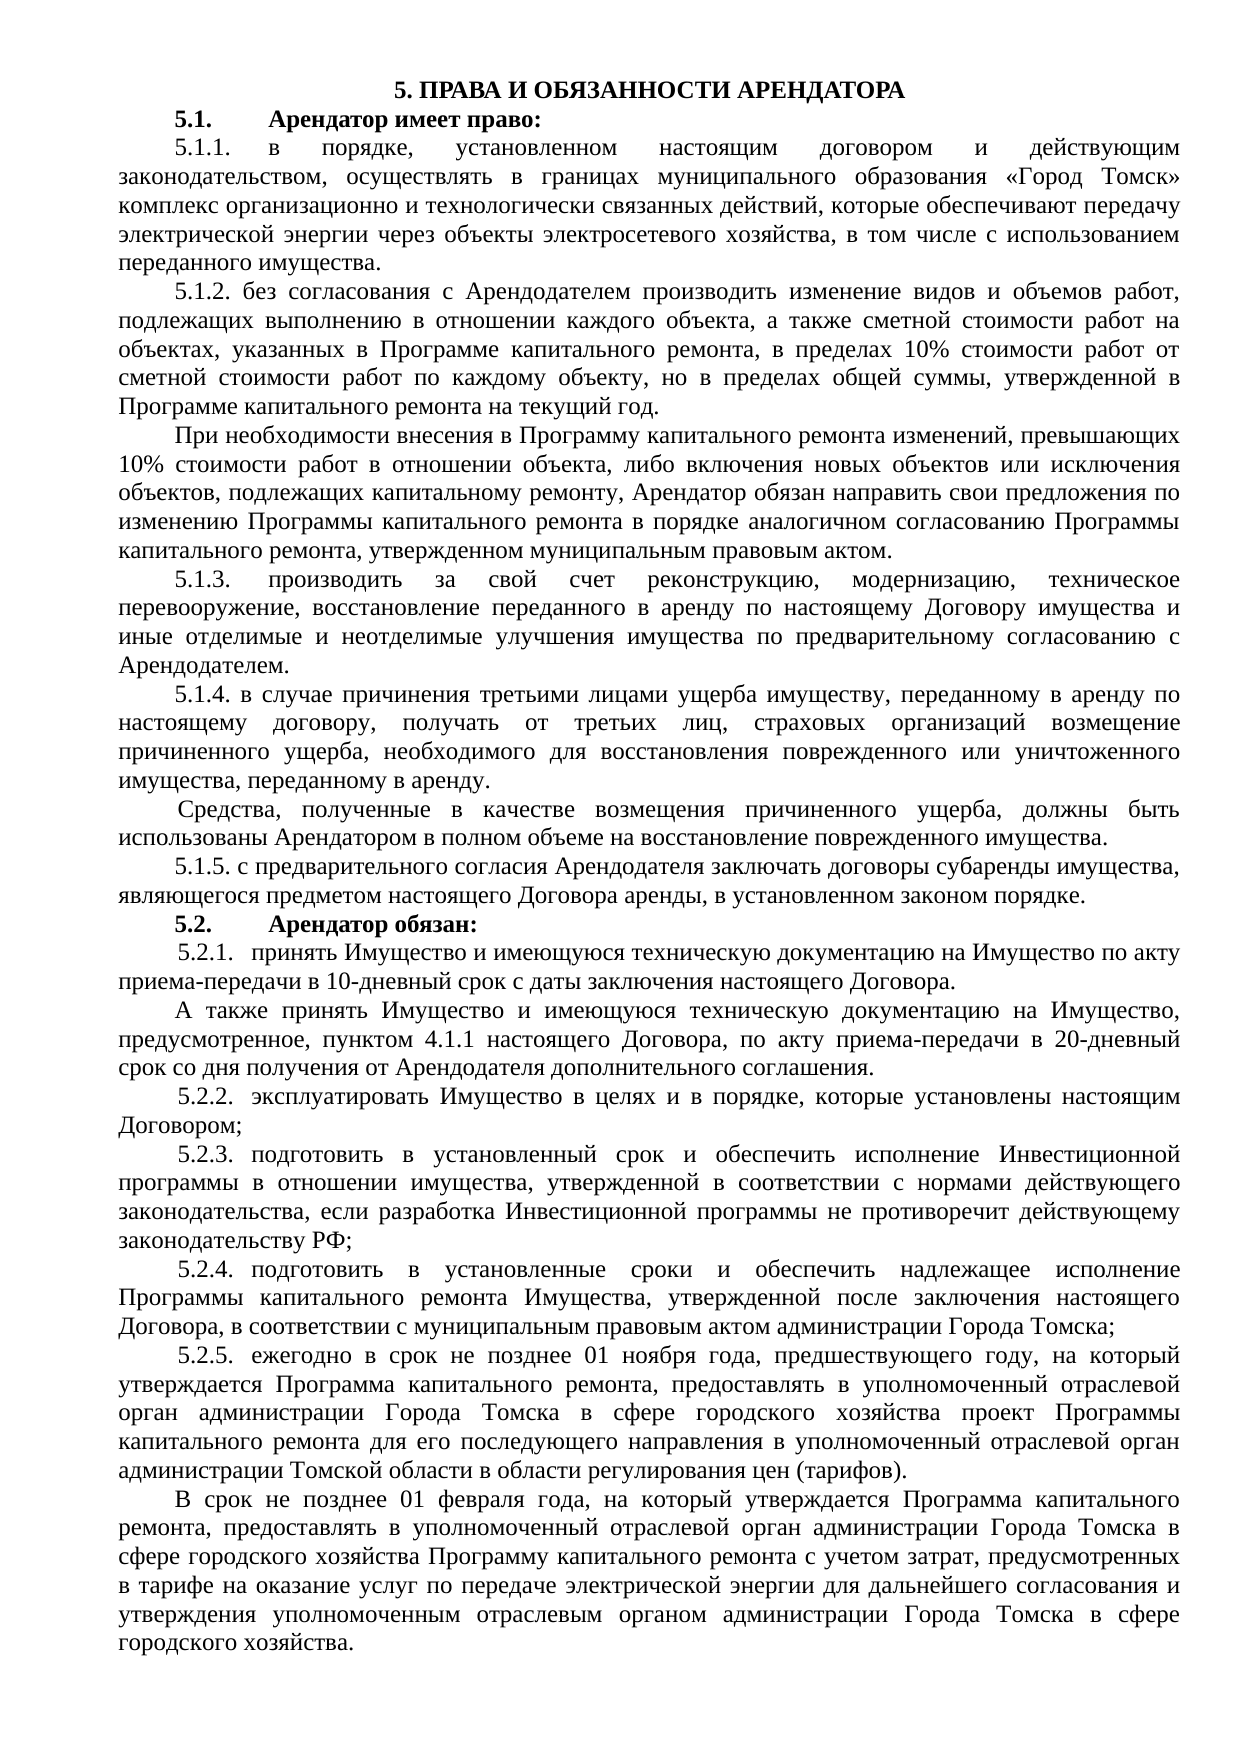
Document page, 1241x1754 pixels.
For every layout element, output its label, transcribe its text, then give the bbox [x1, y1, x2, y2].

list эксплуатировать Имущество в целях и в порядке, которые установлены настоящим Договором; [118, 1081, 1181, 1139]
text 5.1.5. с предварительного согласия Арендодателя заключать договоры субаренды имущества, являющегося предметом настоящего Договора аренды, в установленном законом порядке. [118, 851, 1181, 909]
text 5.2. Арендатор обязан: [118, 909, 1182, 937]
text 5.1.2. без согласования с Арендодателем производить изменение видов и объемов работ, подлежащих выполнению в отношении каждого объекта, а также сметной стоимости работ на объектах, указанных в Программе капитального ремонта, в пределах 10% стоимости работ от сметной стоимости работ по каждому объекту, но в пределах общей суммы, утвержденной в Программе капитального ремонта на текущий год. [118, 276, 1181, 420]
text При необходимости внесения в Программу капитального ремонта изменений, превышающих 10% стоимости работ в отношении объекта, либо включения новых объектов или исключения объектов, подлежащих капитальному ремонту, Арендатор обязан направить свои предложения по изменению Программы капитального ремонта в порядке аналогичном согласованию Программы капитального ремонта, утвержденном муниципальным правовым актом. [118, 420, 1181, 564]
text 5.1. Арендатор имеет право: [118, 104, 1182, 132]
text 5. ПРАВА И ОБЯЗАННОСТИ АРЕНДАТОРА [118, 75, 1181, 104]
text 5.1.4. в случае причинения третьими лицами ущерба имуществу, переданному в аренду по настоящему договору, получать от третьих лиц, страховых организаций возмещение причиненного ущерба, необходимого для восстановления поврежденного или уничтоженного имущества, переданному в аренду. [118, 679, 1181, 794]
text В срок не позднее 01 февраля года, на который утверждается Программа капитального ремонта, предоставлять в уполномоченный отраслевой орган администрации Города Томска в сфере городского хозяйства Программу капитального ремонта с учетом затрат, предусмотренных в тарифе на оказание услуг по передаче электрической энергии для дальнейшего согласования и утверждения уполномоченным отраслевым органом администрации Города Томска в сфере городского хозяйства. [118, 1484, 1181, 1656]
list принять Имущество и имеющуюся техническую документацию на Имущество по акту приема-передачи в 10-дневный срок с даты заключения настоящего Договора. [118, 937, 1181, 995]
list подготовить в установленный срок и обеспечить исполнение Инвестиционной программы в отношении имущества, утвержденной в соответствии с нормами действующего законодательства, если разработка Инвестиционной программы не противоречит действующему законодательству РФ; [118, 1139, 1181, 1254]
list ежегодно в срок не позднее 01 ноября года, предшествующего году, на который утверждается Программа капитального ремонта, предоставлять в уполномоченный отраслевой орган администрации Города Томска в сфере городского хозяйства проект Программы капитального ремонта для его последующего направления в уполномоченный отраслевой орган администрации Томской области в области регулирования цен (тарифов). [118, 1340, 1181, 1484]
text 5.1.3. производить за свой счет реконструкцию, модернизацию, техническое перевооружение, восстановление переданного в аренду по настоящему Договору имущества и иные отделимые и неотделимые улучшения имущества по предварительному согласованию с Арендодателем. [118, 564, 1181, 679]
list подготовить в установленные сроки и обеспечить надлежащее исполнение Программы капитального ремонта Имущества, утвержденной после заключения настоящего Договора, в соответствии с муниципальным правовым актом администрации Города Томска; [118, 1254, 1181, 1340]
text А также принять Имущество и имеющуюся техническую документацию на Имущество, предусмотренное, пунктом 4.1.1 настоящего Договора, по акту приема-передачи в 20-дневный срок со дня получения от Арендодателя дополнительного соглашения. [118, 995, 1181, 1081]
text 5.1.1. в порядке, установленном настоящим договором и действующим законодательством, осуществлять в границах муниципального образования «Город Томск» комплекс организационно и технологически связанных действий, которые обеспечивают передачу электрической энергии через объекты электросетевого хозяйства, в том числе с использованием переданного имущества. [118, 132, 1181, 276]
text Средства, полученные в качестве возмещения причиненного ущерба, должны быть использованы Арендатором в полном объеме на восстановление поврежденного имущества. [118, 794, 1181, 851]
